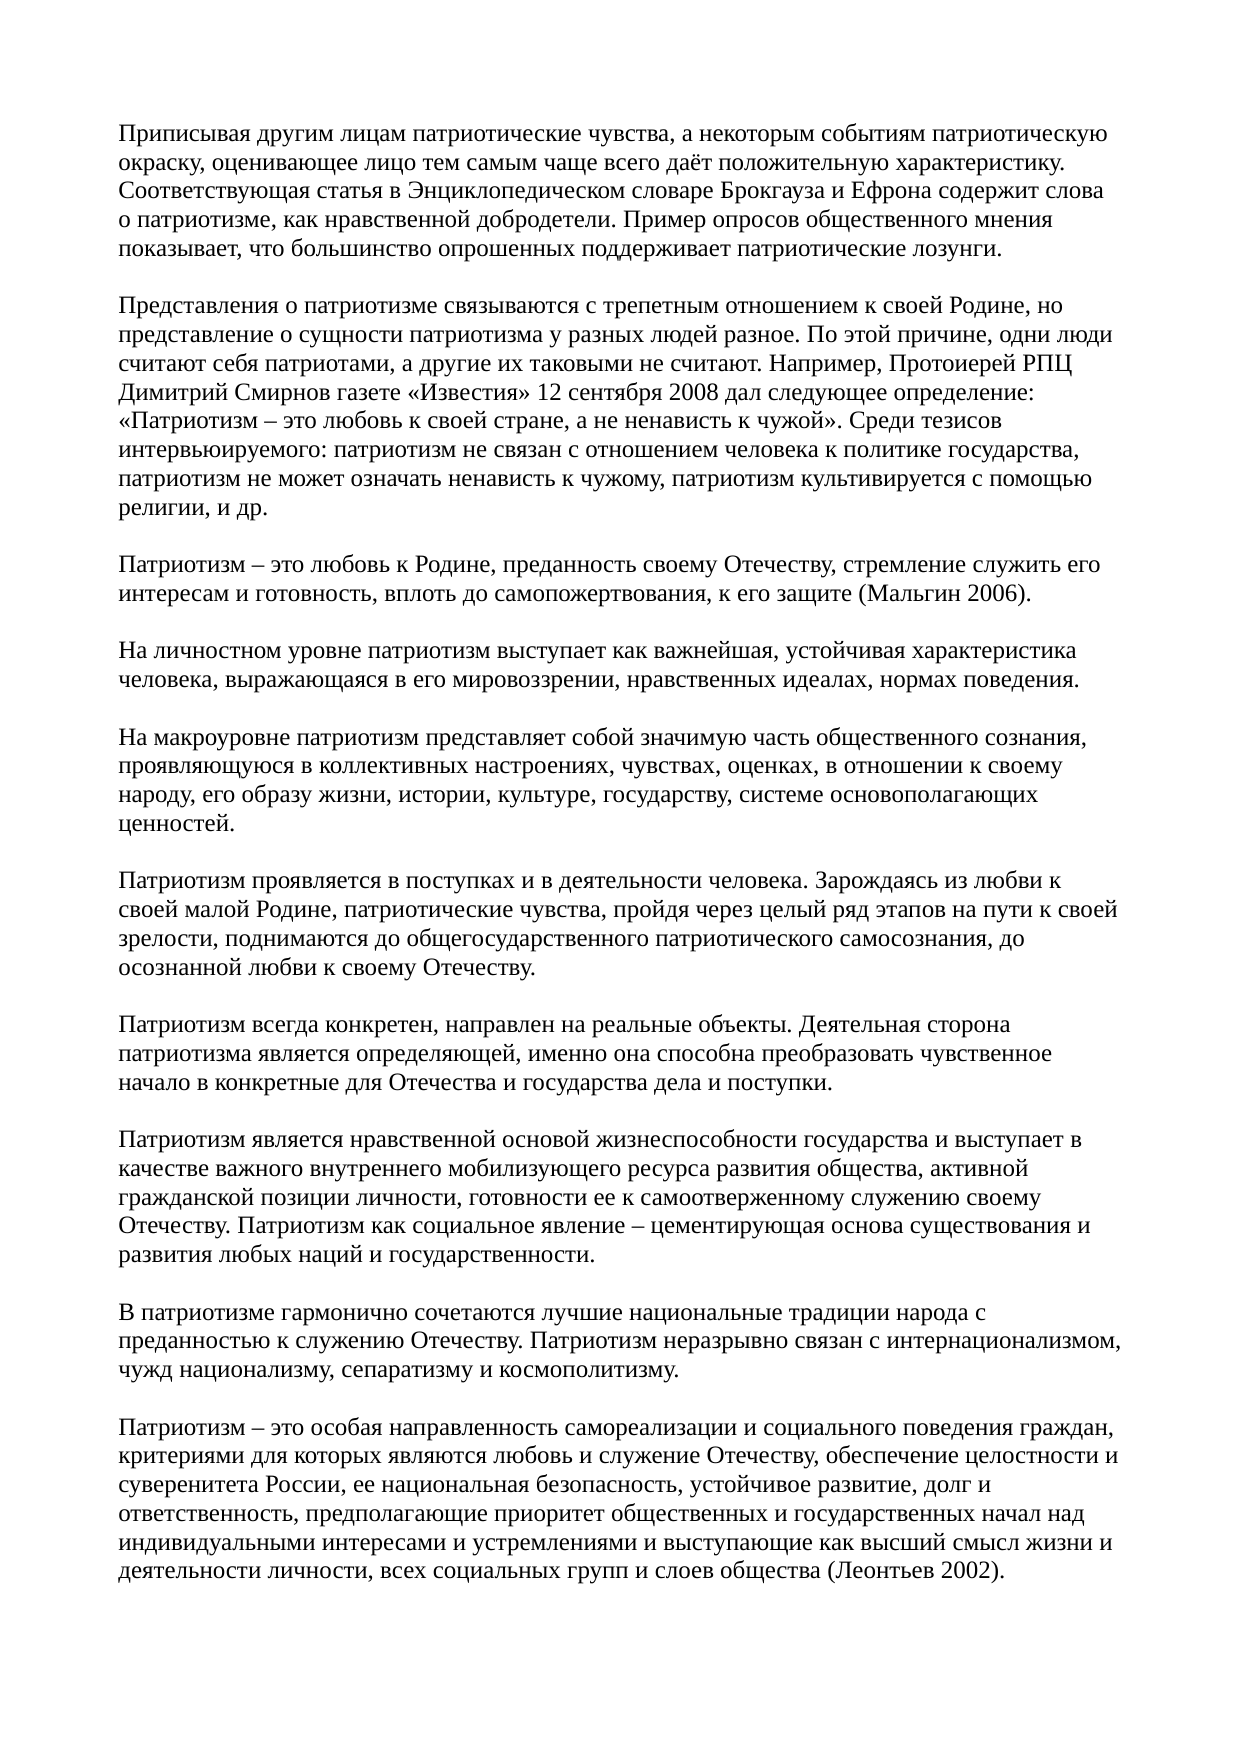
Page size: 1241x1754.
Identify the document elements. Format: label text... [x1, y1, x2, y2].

text Приписывая другим лицам патриотические чувства, а некоторым событиям патриотическую окраску, оценивающее лицо тем самым чаще всего даёт положительную характеристику. Соответствующая статья в Энциклопедическом словаре Брокгауза и Ефрона содержит слова о патриотизме, как нравственной добродетели. Пример опросов общественного мнения показывает, что большинство опрошенных поддерживает патриотические лозунги. Представления о патриотизме связываются с трепетным отношением к своей Родине, но представление о сущности патриотизма у разных людей разное. По этой причине, одни люди считают себя патриотами, а другие их таковыми не считают. Например, Протоиерей РПЦ Димитрий Смирнов газете «Известия» 12 сентября 2008 дал следующее определение: «Патриотизм – это любовь к своей стране, а не ненависть к чужой». Среди тезисов интервьюируемого: патриотизм не связан с отношением человека к политике государства, патриотизм не может означать ненависть к чужому, патриотизм культивируется с помощью религии, и др. Патриотизм – это любовь к Родине, преданность своему Отечеству, стремление служить его интересам и готовность, вплоть до самопожертвования, к его защите (Мальгин 2006). На личностном уровне патриотизм выступает как важнейшая, устойчивая характеристика человека, выражающаяся в его мировоззрении, нравственных идеалах, нормах поведения. На макроуровне патриотизм представляет собой значимую часть общественного сознания, проявляющуюся в коллективных настроениях, чувствах, оценках, в отношении к своему народу, его образу жизни, истории, культуре, государству, системе основополагающих ценностей. Патриотизм проявляется в поступках и в деятельности человека. Зарождаясь из любви к своей малой Родине, патриотические чувства, пройдя через целый ряд этапов на пути к своей зрелости, поднимаются до общегосударственного патриотического самосознания, до осознанной любви к своему Отечеству. Патриотизм всегда конкретен, направлен на реальные объекты. Деятельная сторона патриотизма является определяющей, именно она способна преобразовать чувственное начало в конкретные для Отечества и государства дела и поступки. Патриотизм является нравственной основой жизнеспособности государства и выступает в качестве важного внутреннего мобилизующего ресурса развития общества, активной гражданской позиции личности, готовности ее к самоотверженному служению своему Отечеству. Патриотизм как социальное явление – цементирующая основа существования и развития любых наций и государственности. В патриотизме гармонично сочетаются лучшие национальные традиции народа с преданностью к служению Отечеству. Патриотизм неразрывно связан с интернационализмом, чужд национализму, сепаратизму и космополитизму. Патриотизм – это особая направленность самореализации и социального поведения граждан, критериями для которых являются любовь и служение Отечеству, обеспечение целостности и суверенитета России, ее национальная безопасность, устойчивое развитие, долг и ответственность, предполагающие приоритет общественных и государственных начал над индивидуальными интересами и устремлениями и выступающие как высший смысл жизни и деятельности личности, всех социальных групп и слоев общества (Леонтьев 2002). [118, 118, 1122, 1613]
